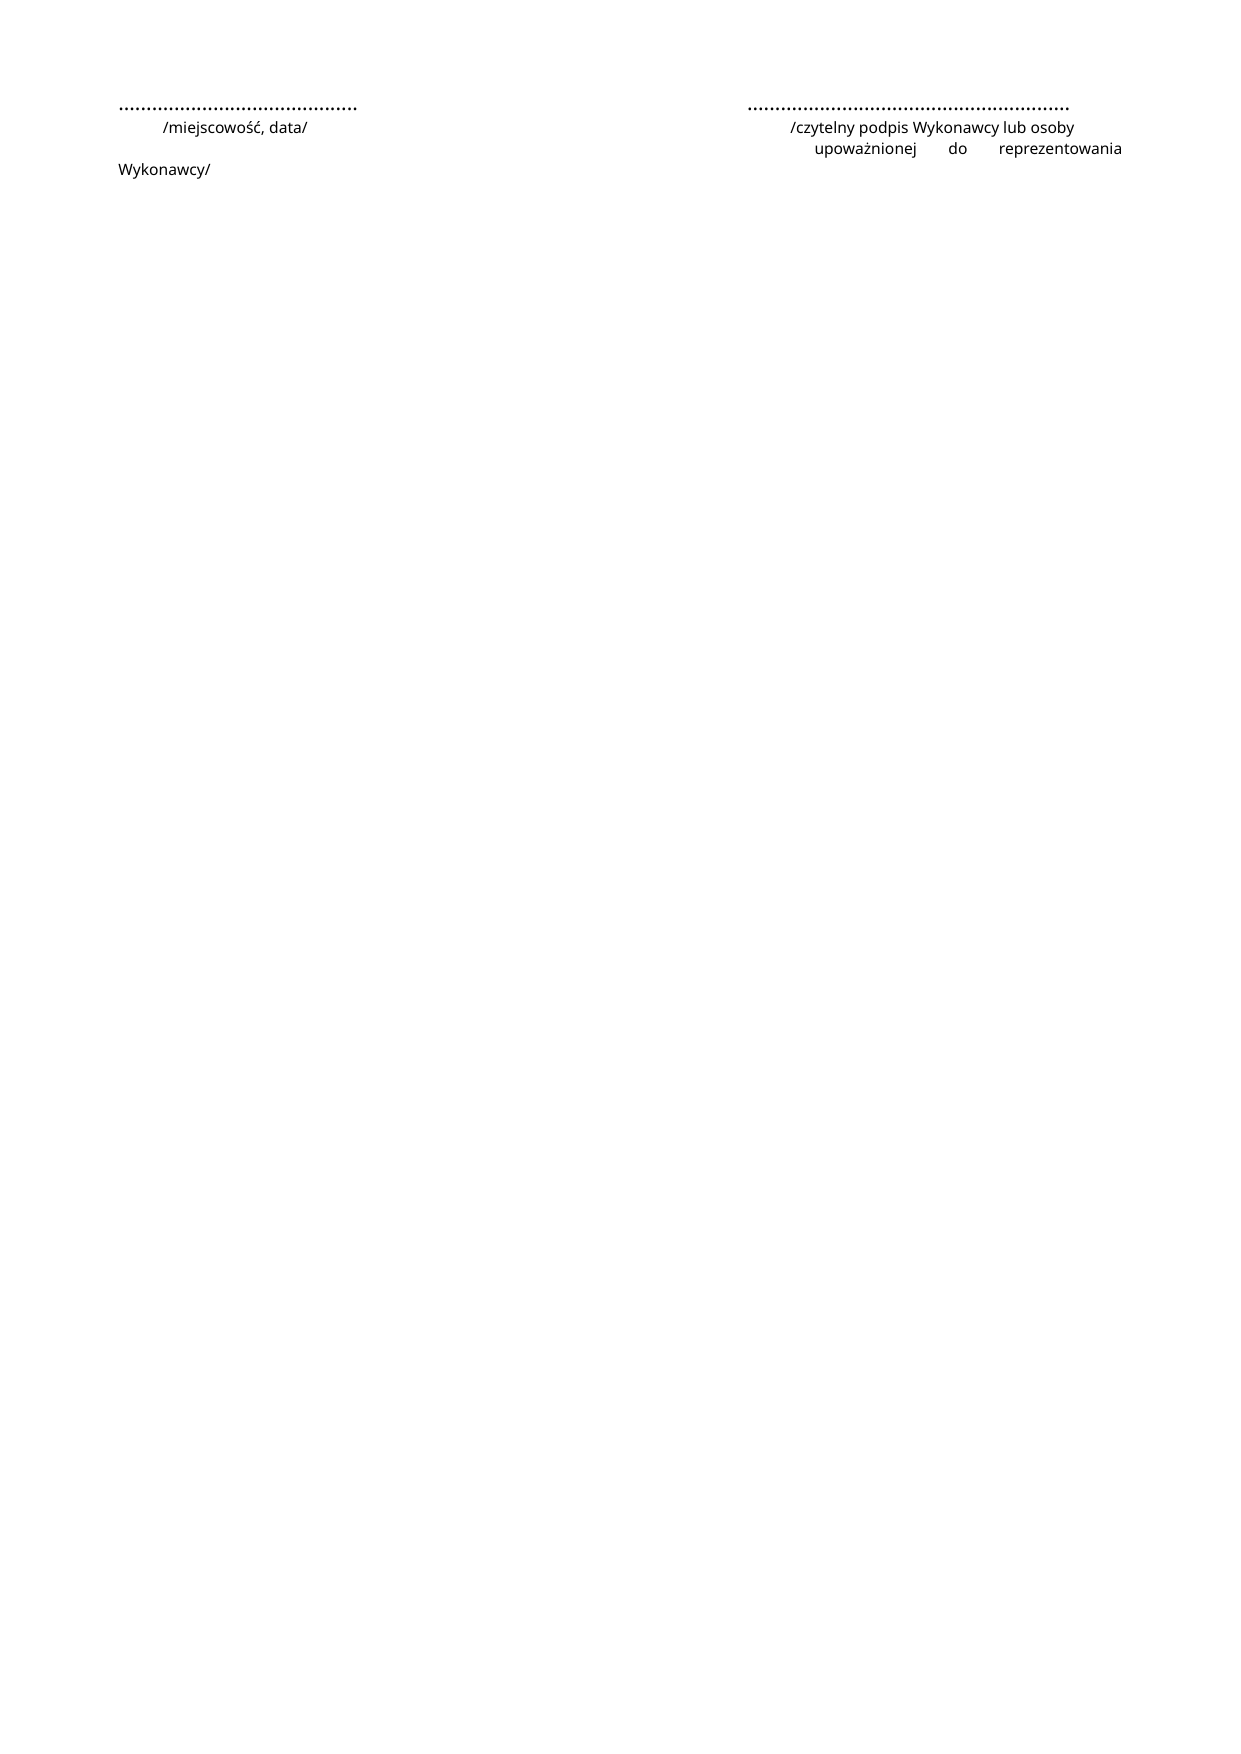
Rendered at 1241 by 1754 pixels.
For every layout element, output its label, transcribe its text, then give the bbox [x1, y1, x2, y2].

text upoważnionej do reprezentowania Wykonawcy/ [118, 138, 1122, 180]
text ........................................... .......................................................... [118, 88, 1122, 116]
text /miejscowość, data/ /czytelny podpis Wykonawcy lub osoby [118, 116, 1122, 138]
